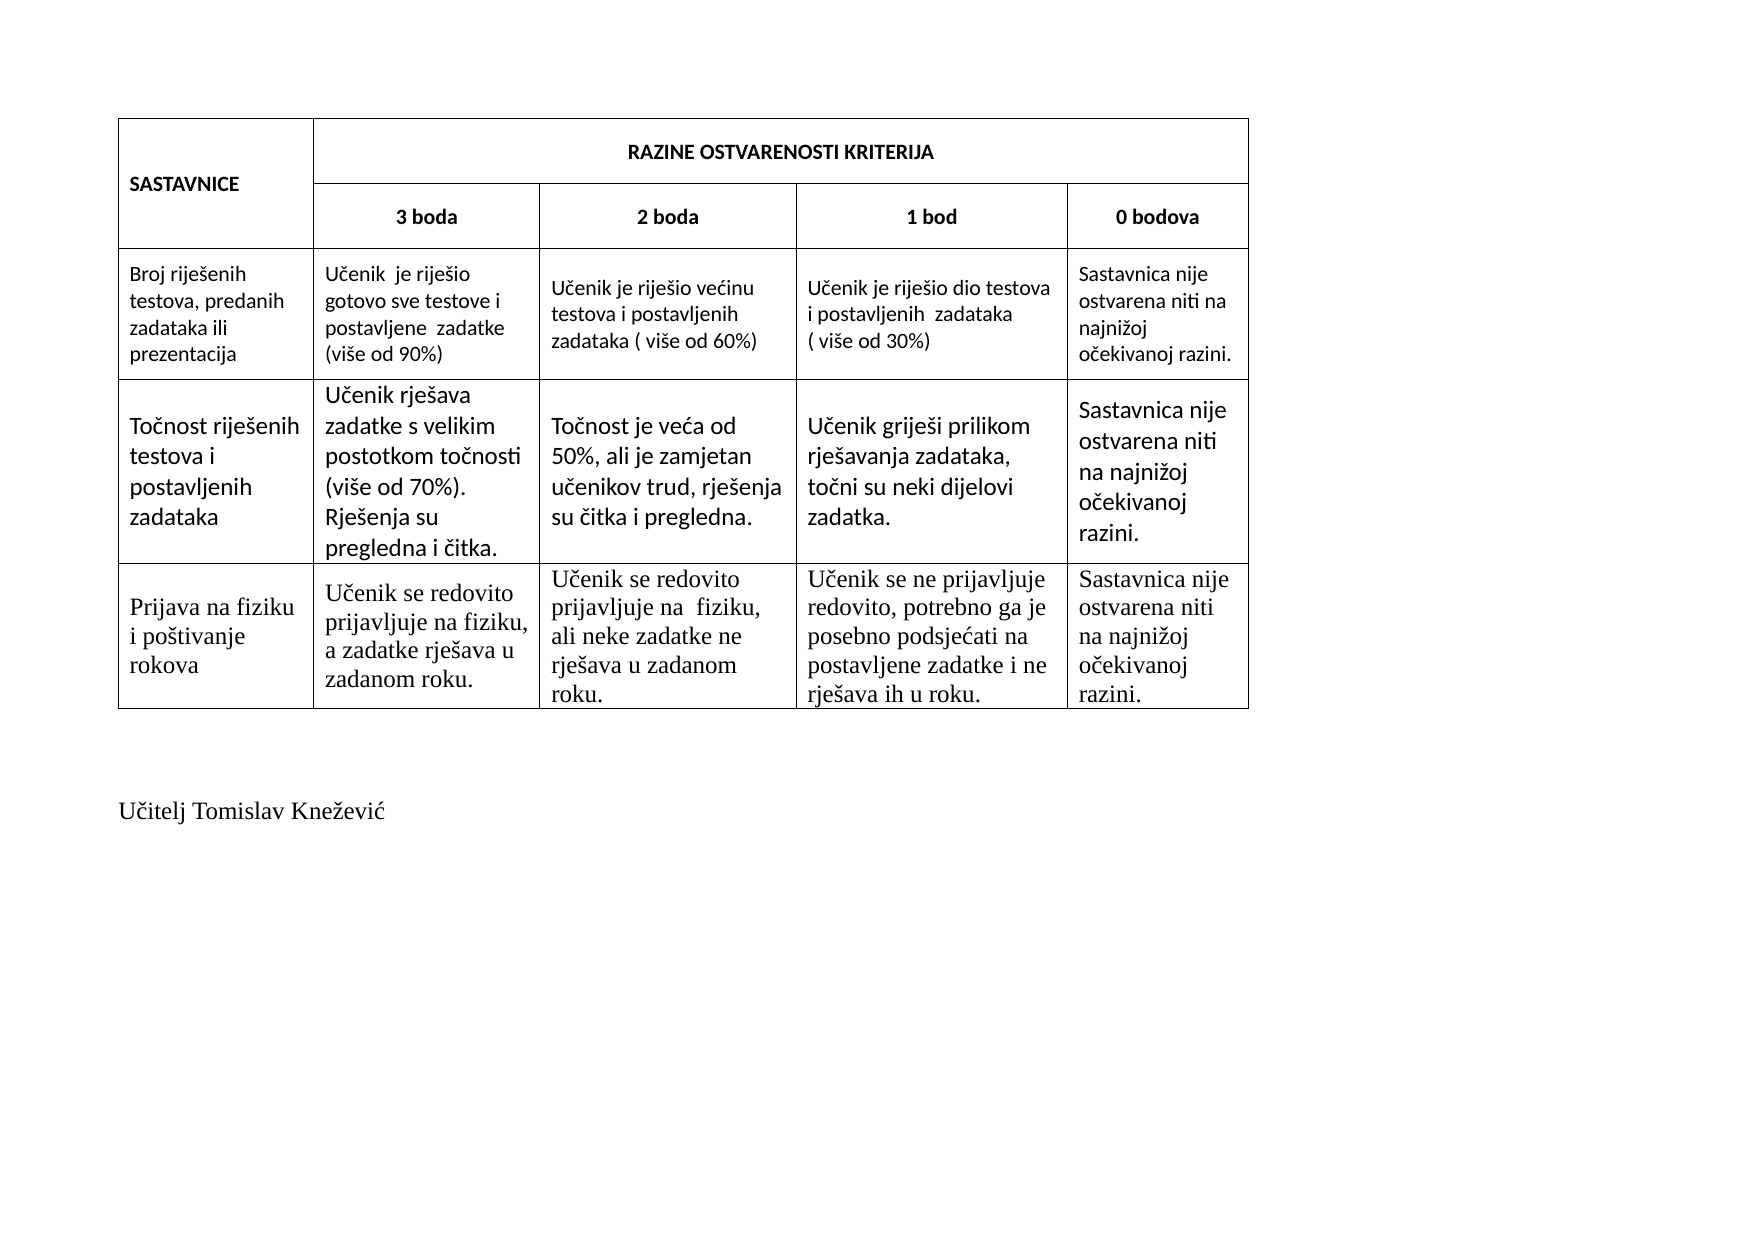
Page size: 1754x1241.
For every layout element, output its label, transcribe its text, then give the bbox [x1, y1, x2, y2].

table_cell 3 boda [314, 184, 539, 248]
table_cell Učenik rješava zadatke s velikim postotkom točnosti (više od 70%). Rješenja su pregledna i čitka. [314, 380, 539, 563]
table_header RAZINE OSTVARENOSTI KRITERIJA [314, 119, 1248, 183]
table_cell Sastavnica nije ostvarena niti na najnižoj očekivanoj razini. [1068, 249, 1248, 378]
table_cell Učenik je riješio gotovo sve testove i postavljene zadatke (više od 90%) [314, 249, 539, 378]
table_cell Učenik je riješio dio testova i postavljenih zadataka ( više od 30%) [797, 249, 1067, 378]
text Učitelj Tomislav Knežević [118, 796, 1636, 825]
table_cell Točnost je veća od 50%, ali je zamjetan učenikov trud, rješenja su čitka i pregledna. [540, 380, 796, 563]
table_cell Broj riješenih testova, predanih zadataka ili prezentacija [119, 249, 313, 378]
table_cell 2 boda [540, 184, 796, 248]
table_header SASTAVNICE [119, 119, 313, 248]
table_cell 1 bod [797, 184, 1067, 248]
table_cell Učenik griješi prilikom rješavanja zadataka, točni su neki dijelovi zadatka. [797, 380, 1067, 563]
table_cell Učenik se redovito prijavljuje na fiziku, a zadatke rješava u zadanom roku. [314, 564, 539, 707]
table_cell Učenik se redovito prijavljuje na fiziku, ali neke zadatke ne rješava u zadanom roku. [540, 564, 796, 707]
table_cell Točnost riješenih testova i postavljenih zadataka [119, 380, 313, 563]
table_cell Sastavnica nije ostvarena niti na najnižoj očekivanoj razini. [1068, 564, 1248, 707]
table_cell Učenik je riješio većinu testova i postavljenih zadataka ( više od 60%) [540, 249, 796, 378]
table_cell Učenik se ne prijavljuje redovito, potrebno ga je posebno podsjećati na postavljene zadatke i ne rješava ih u roku. [797, 564, 1067, 707]
table_cell 0 bodova [1068, 184, 1248, 248]
table_cell Sastavnica nije ostvarena niti na najnižoj očekivanoj razini. [1068, 380, 1248, 563]
table_cell Prijava na fiziku i poštivanje rokova [119, 564, 313, 707]
